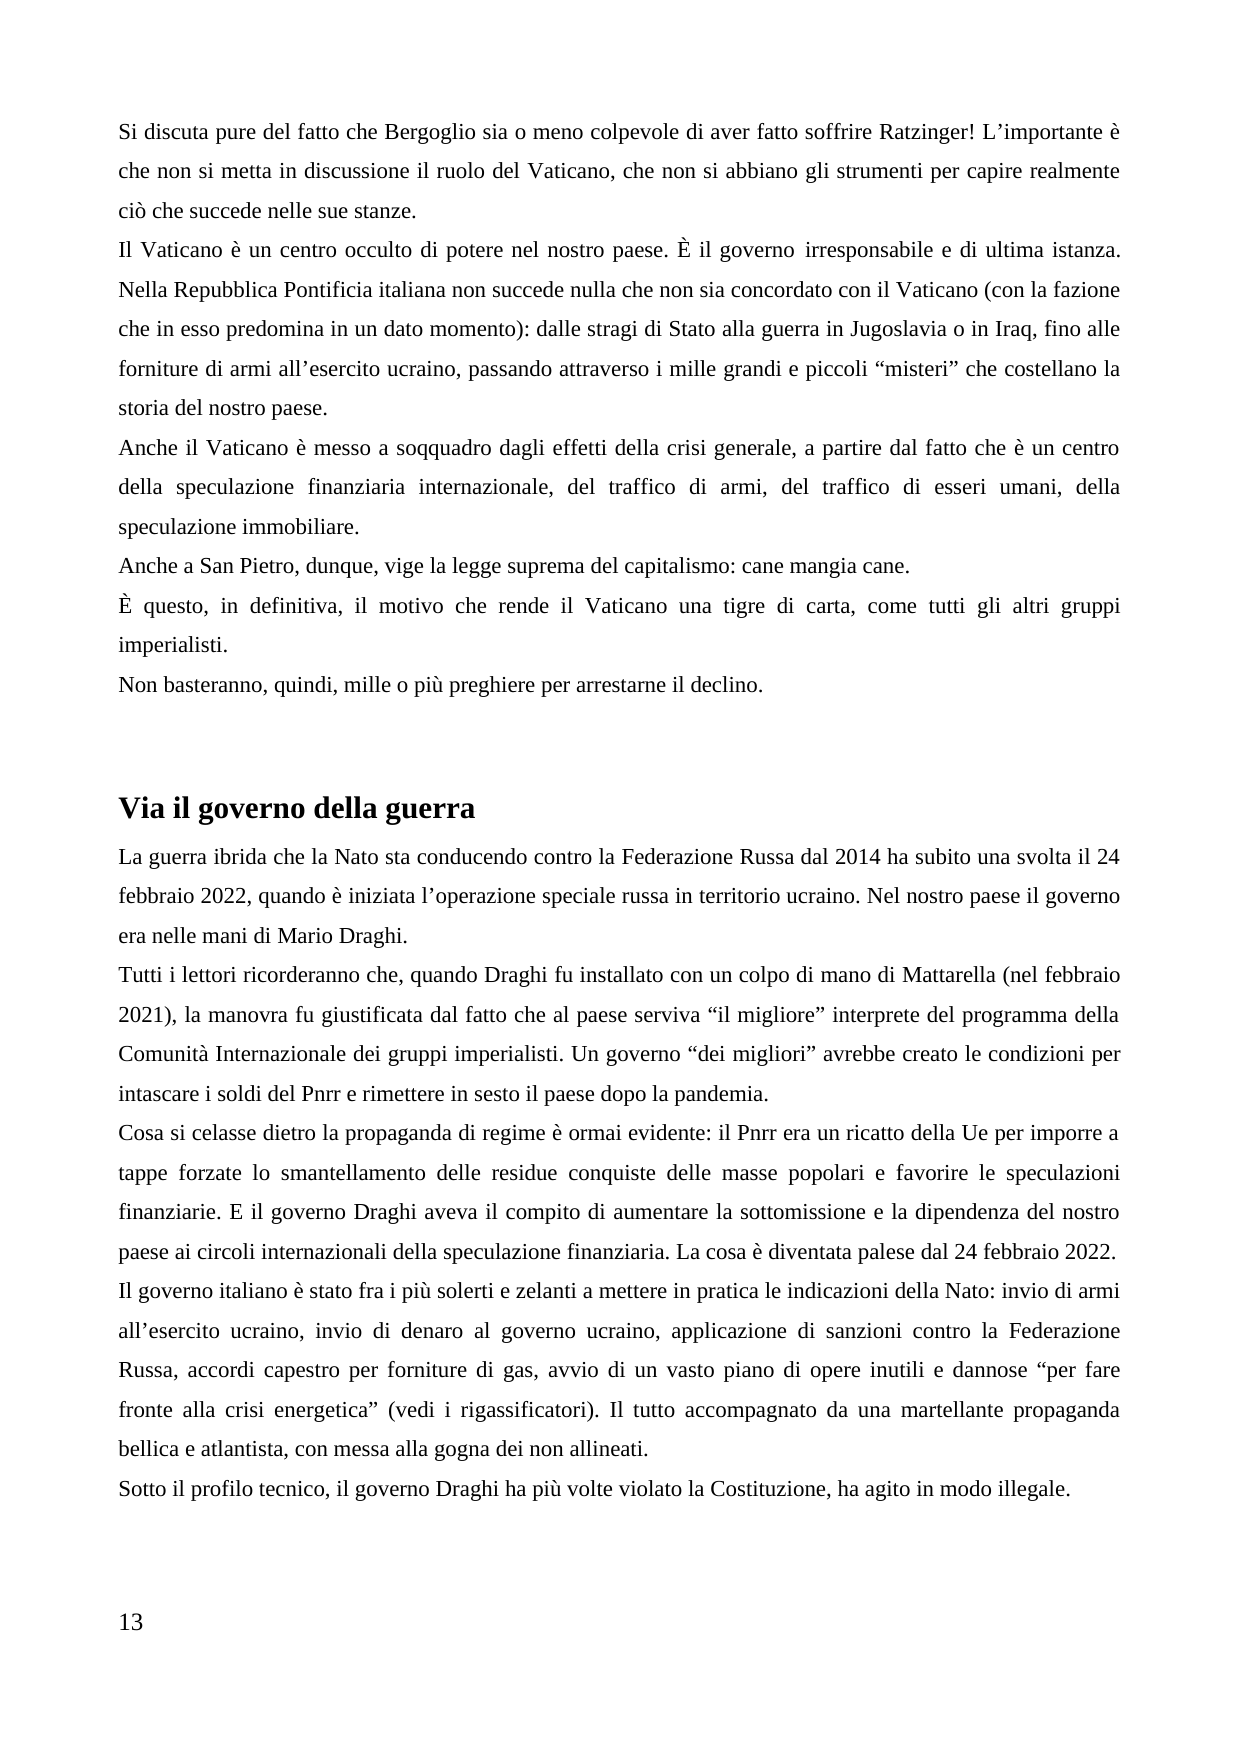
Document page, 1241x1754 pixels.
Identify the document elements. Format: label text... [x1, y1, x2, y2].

text Cosa si celasse dietro la propaganda di regime è ormai evidente: il Pnrr era un ricatto della Ue per imporre a tappe forzate lo smantellamento delle residue conquiste delle masse popolari e favorire le speculazioni finanziarie. E il governo Draghi aveva il compito di aumentare la sottomissione e la dipendenza del nostro paese ai circoli internazionali della speculazione finanziaria. La cosa è diventata palese dal 24 febbraio 2022. [118, 1119, 1122, 1264]
text La guerra ibrida che la Nato sta conducendo contro la Federazione Russa dal 2014 ha subito una svolta il 24 febbraio 2022, quando è iniziata l’operazione speciale russa in territorio ucraino. Nel nostro paese il governo era nelle mani di Mario Draghi. [118, 843, 1122, 948]
text Il Vaticano è un centro occulto di potere nel nostro paese. È il governo irresponsabile e di ultima istanza. Nella Repubblica Pontificia italiana non succede nulla che non sia concordato con il Vaticano (con la fazione che in esso predomina in un dato momento): dalle stragi di Stato alla guerra in Jugoslavia o in Iraq, fino alle forniture di armi all’esercito ucraino, passando attraverso i mille grandi e piccoli “misteri” che costellano la storia del nostro paese. [118, 237, 1122, 421]
text Non basteranno, quindi, mille o più preghiere per arrestarne il declino. [118, 671, 1122, 697]
text Il governo italiano è stato fra i più solerti e zelanti a mettere in pratica le indicazioni della Nato: invio di armi all’esercito ucraino, invio di denaro al governo ucraino, applicazione di sanzioni contro la Federazione Russa, accordi capestro per forniture di gas, avvio di un vasto piano di opere inutili e dannose “per fare fronte alla crisi energetica” (vedi i rigassificatori). Il tutto accompagnato da una martellante propaganda bellica e atlantista, con messa alla gogna dei non allineati. [118, 1277, 1122, 1462]
text È questo, in definitiva, il motivo che rende il Vaticano una tigre di carta, come tutti gli altri gruppi imperialisti. [118, 592, 1122, 658]
text Anche a San Pietro, dunque, vige la legge suprema del capitalismo: cane mangia cane. [118, 552, 1122, 579]
text Sotto il profilo tecnico, il governo Draghi ha più volte violato la Costituzione, ha agito in modo illegale. [118, 1475, 1122, 1501]
text Via il governo della guerra [118, 789, 1122, 825]
text Si discuta pure del fatto che Bergoglio sia o meno colpevole di aver fatto soffrire Ratzinger! L’importante è che non si metta in discussione il ruolo del Vaticano, che non si abbiano gli strumenti per capire realmente ciò che succede nelle sue stanze. [118, 118, 1122, 223]
text Anche il Vaticano è messo a soqquadro dagli effetti della crisi generale, a partire dal fatto che è un centro della speculazione finanziaria internazionale, del traffico di armi, del traffico di esseri umani, della speculazione immobiliare. [118, 434, 1122, 539]
text Tutti i lettori ricorderanno che, quando Draghi fu installato con un colpo di mano di Mattarella (nel febbraio 2021), la manovra fu giustificata dal fatto che al paese serviva “il migliore” interprete del programma della Comunità Internazionale dei gruppi imperialisti. Un governo “dei migliori” avrebbe creato le condizioni per intascare i soldi del Pnrr e rimettere in sesto il paese dopo la pandemia. [118, 962, 1122, 1106]
